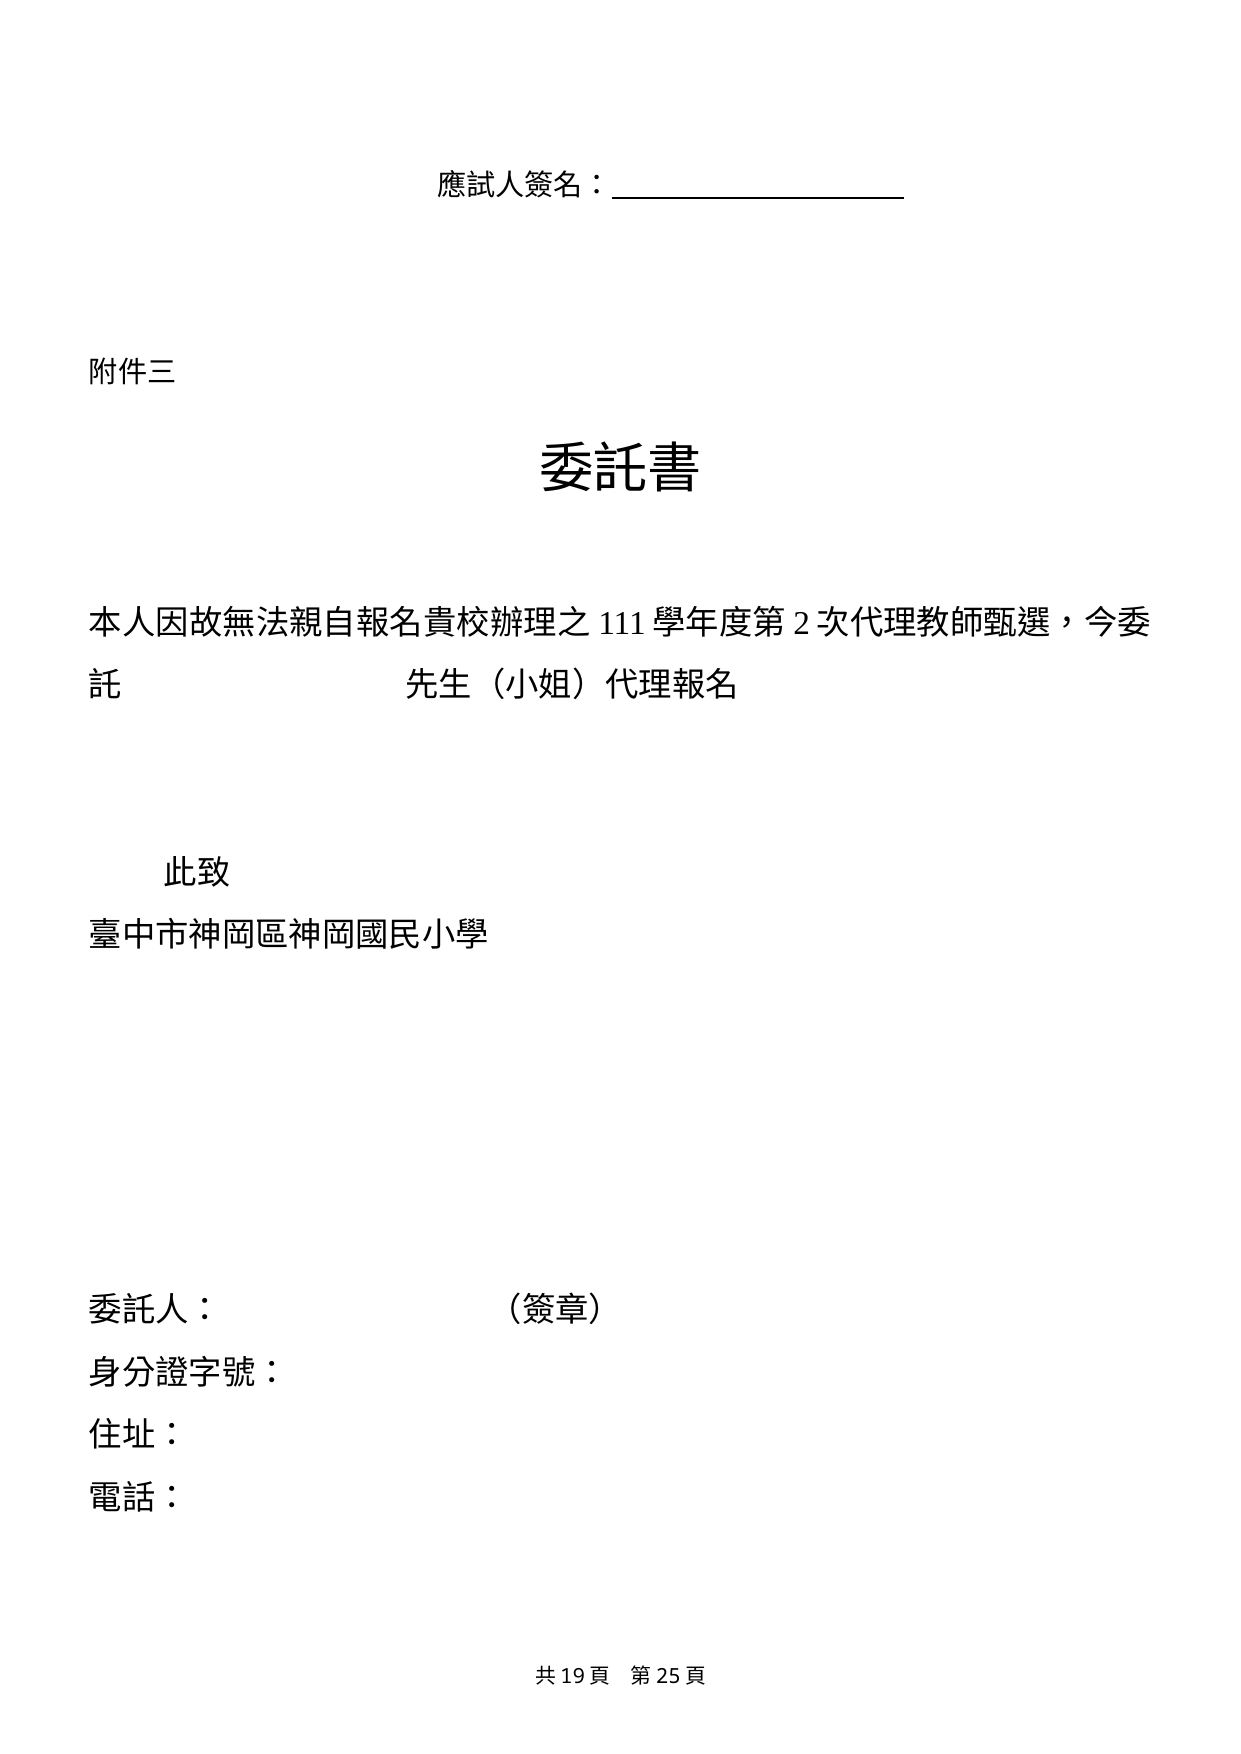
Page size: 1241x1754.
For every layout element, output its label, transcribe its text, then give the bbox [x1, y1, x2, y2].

text 臺中市神岡區神岡國民小學 [89, 891, 1152, 953]
text 此致 [89, 828, 1152, 891]
text 身分證字號： [89, 1328, 1152, 1391]
text 本人因故無法親自報名貴校辦理之111學年度第2次代理教師甄選，今委託 先生（小姐）代理報名 [89, 578, 1152, 703]
text 委託書 [89, 391, 1152, 516]
text 住址： [89, 1391, 1152, 1453]
text 電話： [89, 1453, 1152, 1516]
text 應試人簽名： [189, 141, 1152, 203]
text 委託人： （簽章） [89, 1266, 1152, 1328]
text 附件三 [89, 328, 1152, 391]
